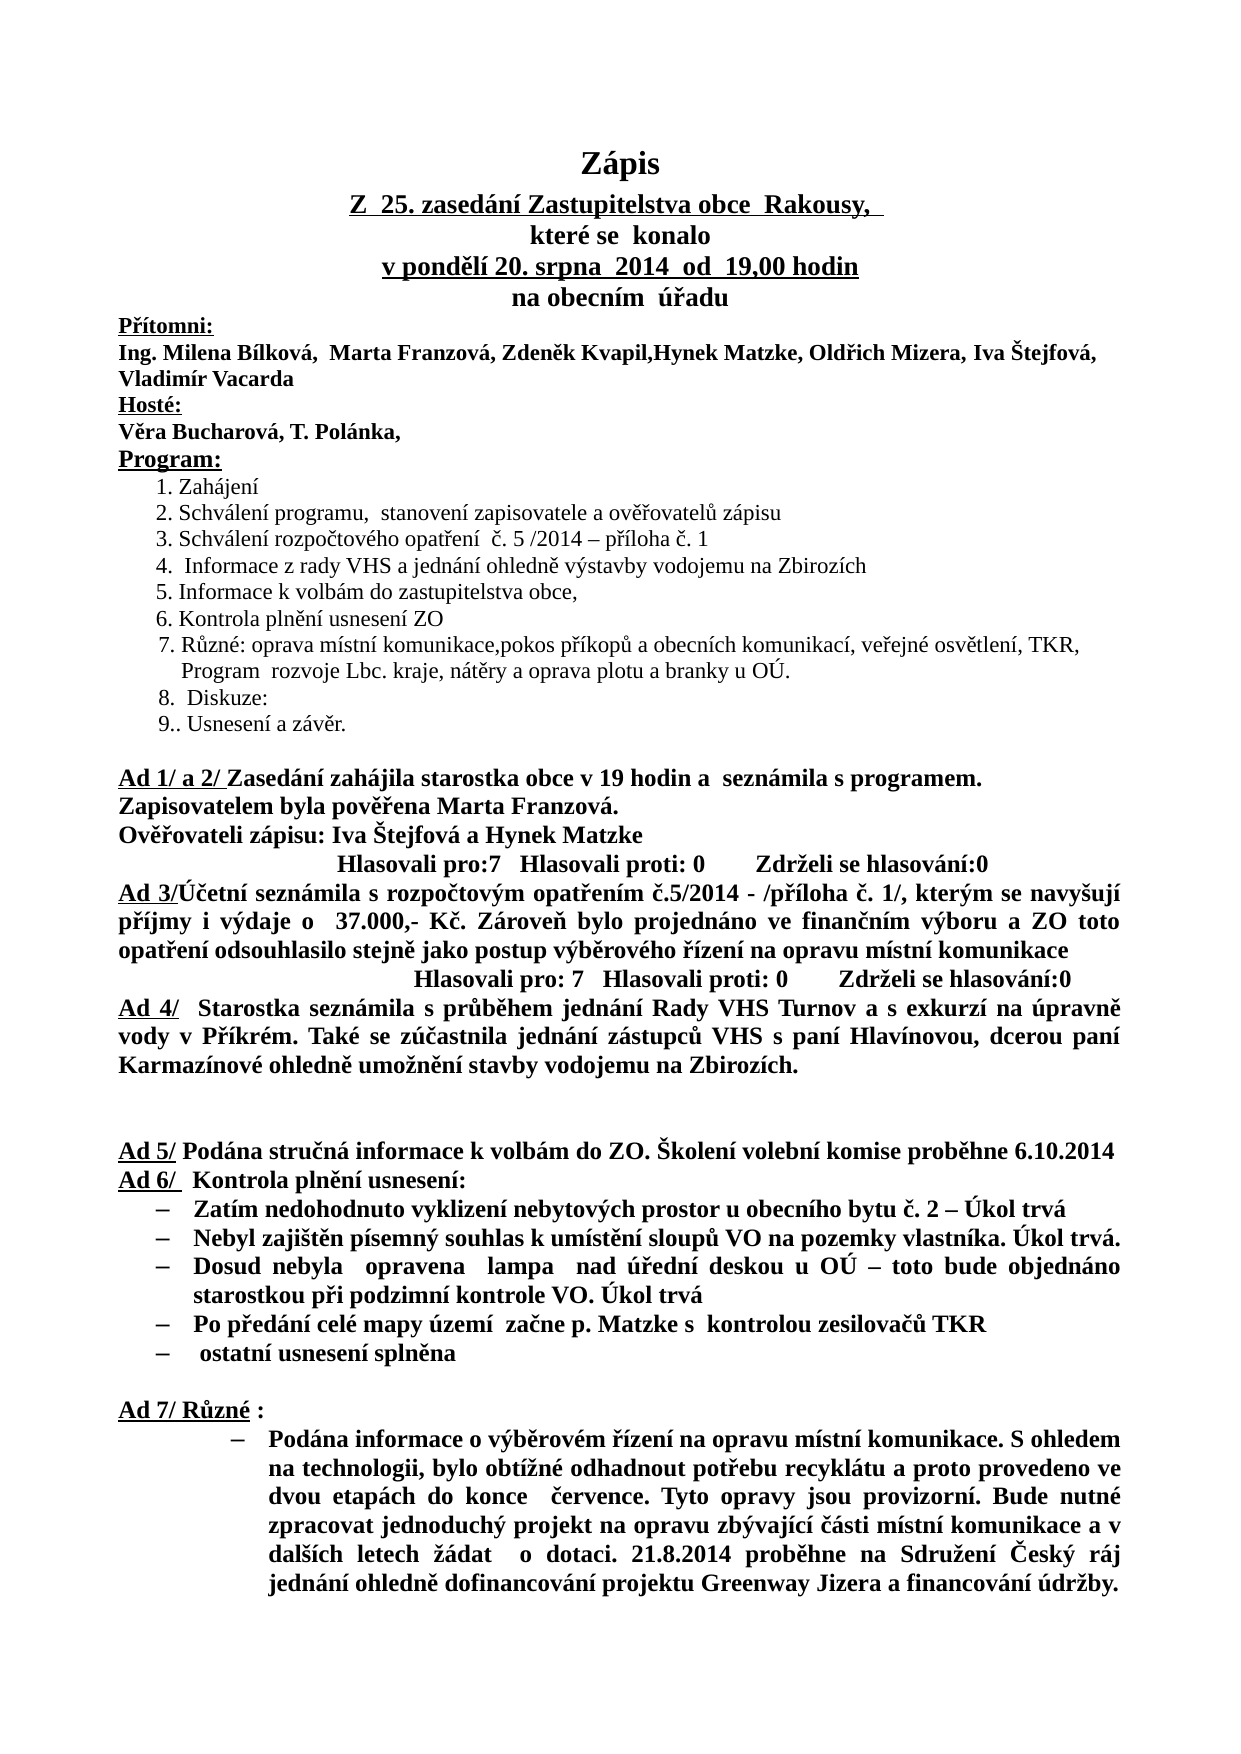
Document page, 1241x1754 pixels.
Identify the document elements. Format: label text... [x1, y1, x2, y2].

text Z 25. zasedání Zastupitelstva obce Rakousy, [118, 188, 1122, 219]
list ostatní usnesení splněna [156, 1338, 1122, 1366]
text 2. Schválení programu, stanovení zapisovatele a ověřovatelů zápisu [156, 499, 1122, 526]
text Hlasovali pro:7 Hlasovali proti: 0 Zdrželi se hlasování:0 [118, 849, 1122, 878]
text Hosté: [118, 391, 1122, 418]
list Nebyl zajištěn písemný souhlas k umístění sloupů VO na pozemky vlastníka. Úkol trvá. [156, 1223, 1122, 1251]
text Věra Bucharová, T. Polánka, [118, 418, 1122, 444]
text Zapisovatelem byla pověřena Marta Franzová. [118, 791, 1122, 820]
text Ad 5/ Podána stručná informace k volbám do ZO. Školení volební komise proběhne 6.10.2014 [118, 1136, 1122, 1165]
text Program: [118, 444, 1122, 473]
list 6. Kontrola plnění usnesení ZO [156, 604, 1122, 631]
list 4. Informace z rady VHS a jednání ohledně výstavby vodojemu na Zbirozích [156, 552, 1122, 578]
text Ad 6/ Kontrola plnění usnesení: [118, 1165, 1122, 1194]
text Ad 1/ a 2/ Zasedání zahájila starostka obce v 19 hodin a seznámila s programem. [118, 763, 1122, 791]
list Zatím nedohodnuto vyklizení nebytových prostor u obecního bytu č. 2 – Úkol trvá [156, 1194, 1122, 1223]
text na obecním úřadu [118, 281, 1122, 312]
text 1. Zahájení [156, 473, 1122, 499]
text Ad 3/Účetní seznámila s rozpočtovým opatřením č.5/2014 - /příloha č. 1/, kterým se navyšují příjmy i výdaje o 37.000,- Kč. Zároveň bylo projednáno ve finančním výboru a ZO toto opatření odsouhlasilo stejně jako postup výběrového řízení na opravu místní komunikace [118, 878, 1122, 964]
text Ing. Milena Bílková, Marta Franzová, Zdeněk Kvapil,Hynek Matzke, Oldřich Mizera, Iva Štejfová, Vladimír Vacarda [118, 339, 1122, 391]
list Dosud nebyla opravena lampa nad úřední deskou u OÚ – toto bude objednáno starostkou při podzimní kontrole VO. Úkol trvá [156, 1251, 1122, 1309]
text které se konalo [118, 219, 1122, 250]
text v pondělí 20. srpna 2014 od 19,00 hodin [118, 250, 1122, 281]
text Ad 4/ Starostka seznámila s průběhem jednání Rady VHS Turnov a s exkurzí na úpravně vody v Příkrém. Také se zúčastnila jednání zástupců VHS s paní Hlavínovou, dcerou paní Karmazínové ohledně umožnění stavby vodojemu na Zbirozích. [118, 993, 1122, 1079]
list 7. Různé: oprava místní komunikace,pokos příkopů a obecních komunikací, veřejné osvětlení, TKR, [118, 631, 1122, 657]
subtitle Zápis [118, 143, 1122, 181]
text Ad 7/ Různé : [118, 1395, 1122, 1424]
list Po předání celé mapy území začne p. Matzke s kontrolou zesilovačů TKR [156, 1309, 1122, 1338]
list 5. Informace k volbám do zastupitelstva obce, [156, 578, 1122, 604]
list 3. Schválení rozpočtového opatření č. 5 /2014 – příloha č. 1 [156, 526, 1122, 552]
list Podána informace o výběrovém řízení na opravu místní komunikace. S ohledem na technologii, bylo obtížné odhadnout potřebu recyklátu a proto provedeno ve dvou etapách do konce července. Tyto opravy jsou provizorní. Bude nutné zpracovat jednoduchý projekt na opravu zbývající části místní komunikace a v dalších letech žádat o dotaci. 21.8.2014 proběhne na Sdružení Český ráj jednání ohledně dofinancování projektu Greenway Jizera a financování údržby. [231, 1424, 1122, 1596]
text Přítomni: [118, 312, 1122, 339]
list 8. Diskuze: [118, 684, 1122, 710]
text Hlasovali pro: 7 Hlasovali proti: 0 Zdrželi se hlasování:0 [118, 964, 1122, 993]
text Ověřovateli zápisu: Iva Štejfová a Hynek Matzke [118, 820, 1122, 849]
text Program rozvoje Lbc. kraje, nátěry a oprava plotu a branky u OÚ. [118, 657, 1122, 684]
list 9.. Usnesení a závěr. [118, 710, 1122, 736]
